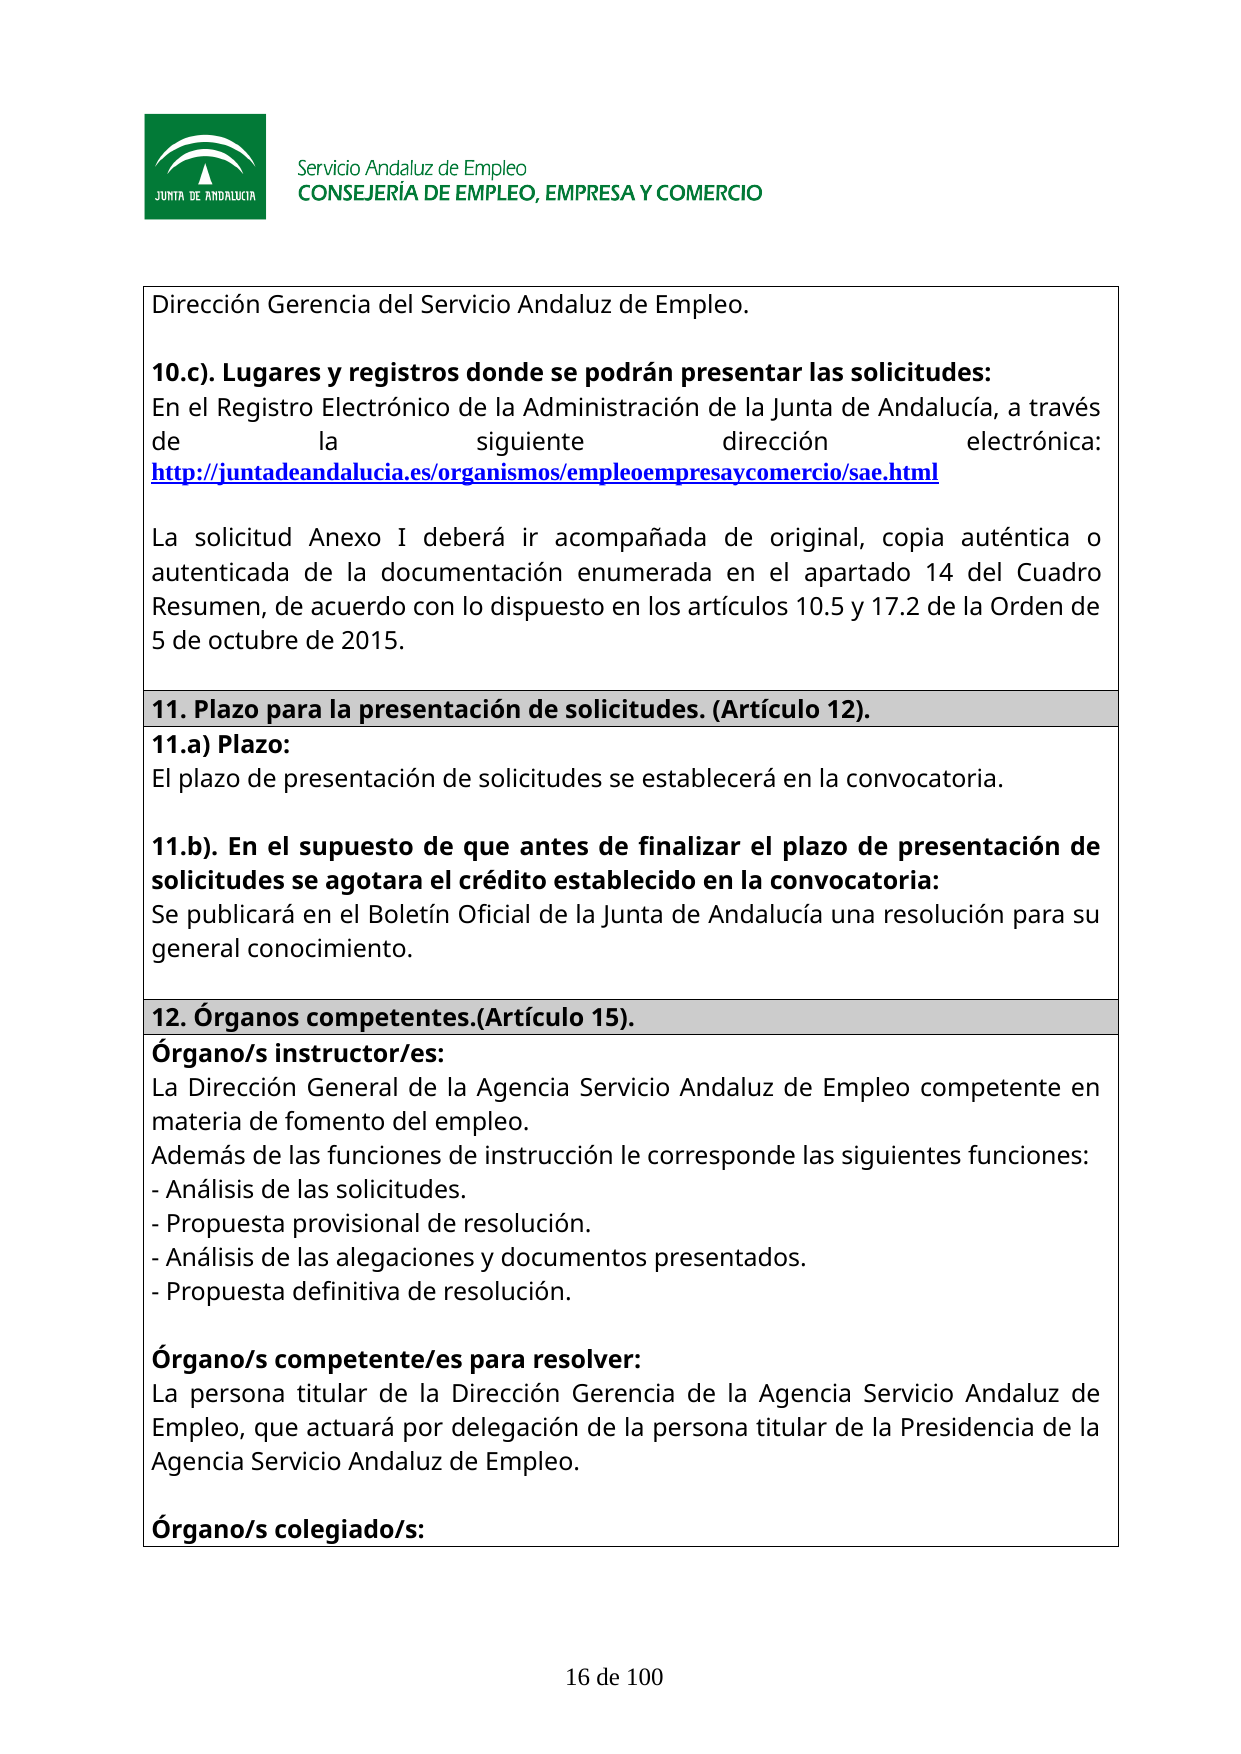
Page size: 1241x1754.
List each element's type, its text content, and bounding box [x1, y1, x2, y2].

table_cell 12. Órganos competentes.(Artículo 15). [144, 1000, 1118, 1034]
table_cell 11.a) Plazo: El plazo de presentación de solicitudes se establecerá en la convocatoria. 11.b). En el supuesto de que antes de finalizar el plazo de presentación de solicitudes se agotara el crédito establecido en la convocatoria: Se publicará en el Boletín Oficial de la Junta de Andalucía una resolución para su general conocimiento. [144, 727, 1118, 999]
table_cell Dirección Gerencia del Servicio Andaluz de Empleo. 10.c). Lugares y registros donde se podrán presentar las solicitudes: En el Registro Electrónico de la Administración de la Junta de Andalucía, a través de la siguiente dirección electrónica: http://juntadeandalucia.es/organismos/empleoempresaycomercio/sae.html La solicitud Anexo I deberá ir acompañada de original, copia auténtica o autenticada de la documentación enumerada en el apartado 14 del Cuadro Resumen, de acuerdo con lo dispuesto en los artículos 10.5 y 17.2 de la Orden de 5 de octubre de 2015. [144, 287, 1118, 690]
picture [137, 107, 769, 226]
table_cell Órgano/s instructor/es: La Dirección General de la Agencia Servicio Andaluz de Empleo competente en materia de fomento del empleo. Además de las funciones de instrucción le corresponde las siguientes funciones: - Análisis de las solicitudes. - Propuesta provisional de resolución. - Análisis de las alegaciones y documentos presentados. - Propuesta definitiva de resolución. Órgano/s competente/es para resolver: La persona titular de la Dirección Gerencia de la Agencia Servicio Andaluz de Empleo, que actuará por delegación de la persona titular de la Presidencia de la Agencia Servicio Andaluz de Empleo. Órgano/s colegiado/s: [144, 1035, 1118, 1546]
table_cell 11. Plazo para la presentación de solicitudes. (Artículo 12). [144, 691, 1118, 726]
